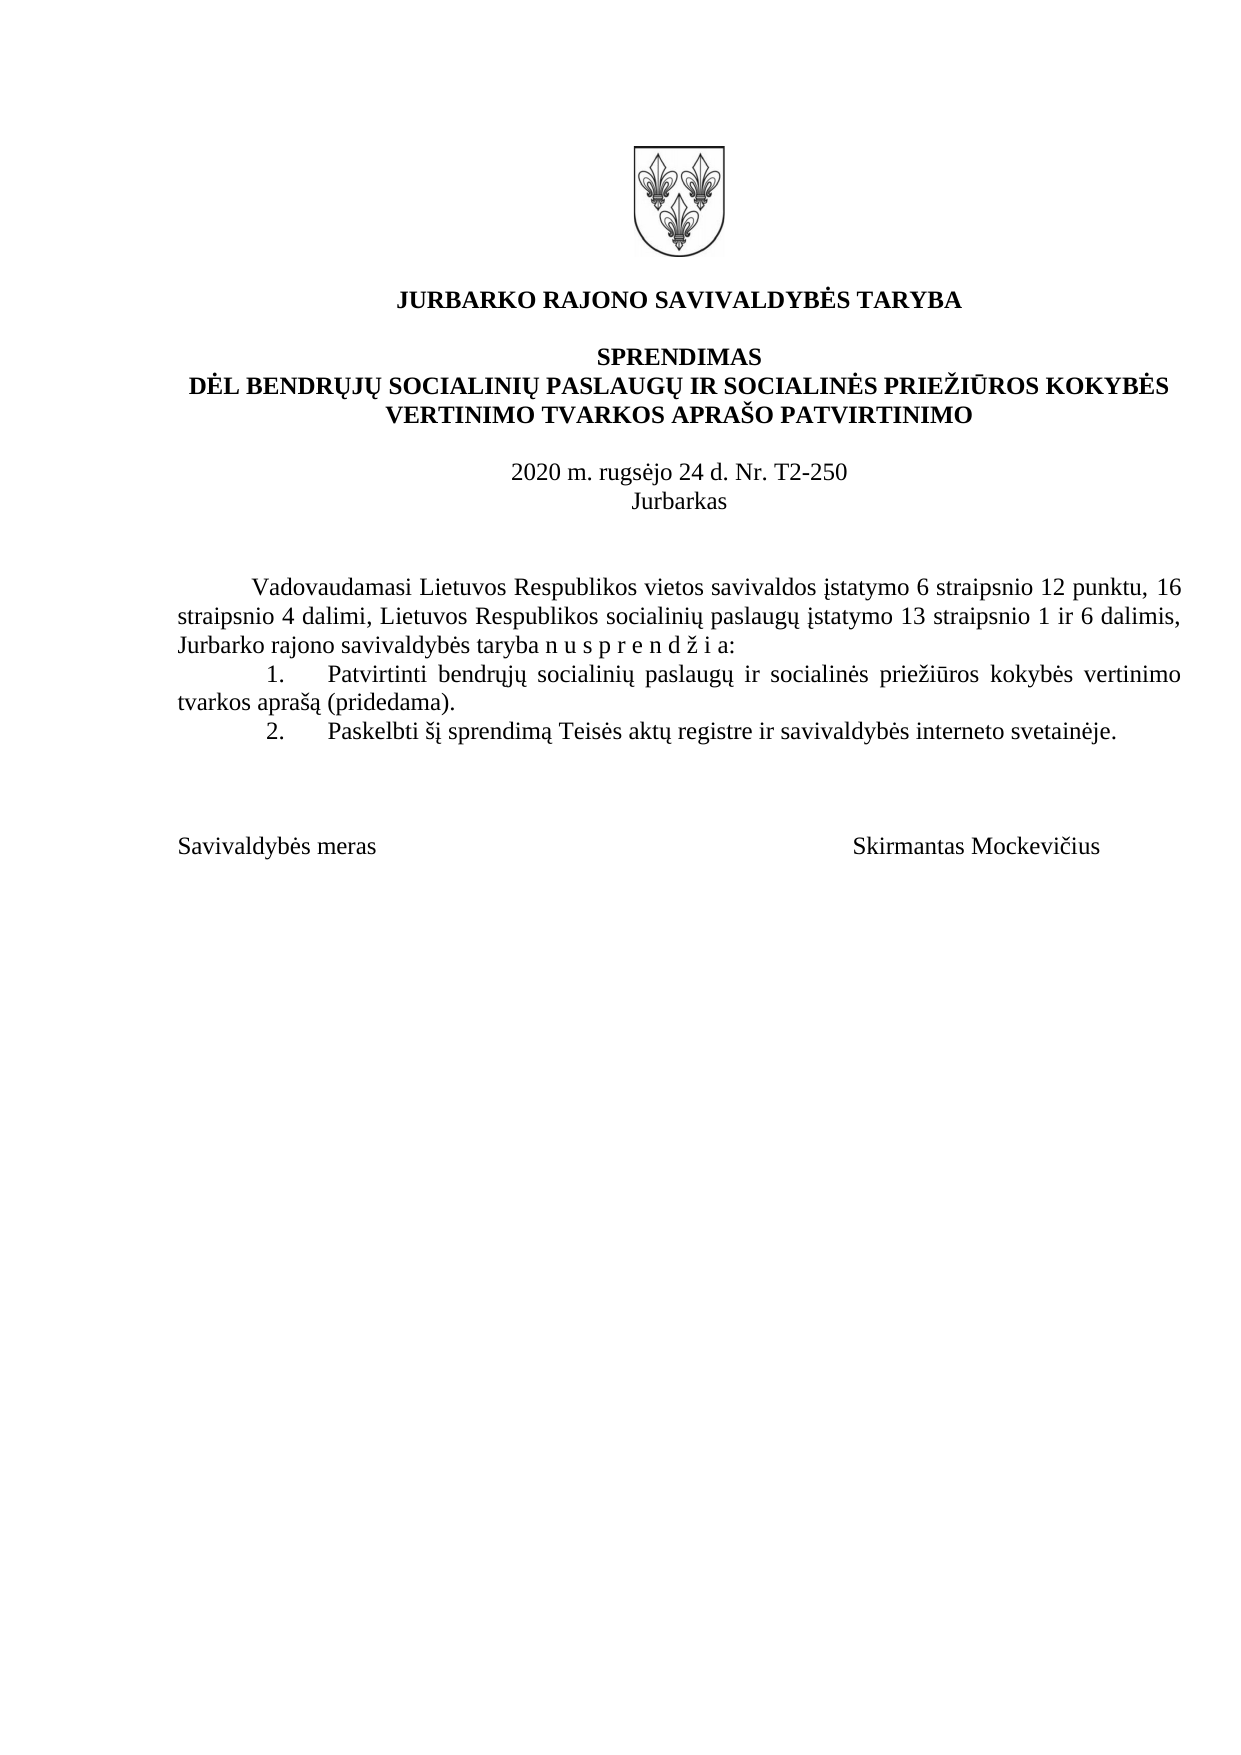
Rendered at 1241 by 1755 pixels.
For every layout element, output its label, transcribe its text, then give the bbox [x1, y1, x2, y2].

text DĖL BENDRŲJŲ SOCIALINIŲ PASLAUGŲ IR SOCIALINĖS PRIEŽIŪROS KOKYBĖS VERTINIMO TVARKOS APRAŠO PATVIRTINIMO [177, 371, 1181, 429]
text SPRENDIMAS [177, 342, 1181, 371]
text Jurbarkas [177, 486, 1181, 515]
text Savivaldybės meras Skirmantas Mockevičius [177, 831, 1181, 860]
text 1. Patvirtinti bendrųjų socialinių paslaugų ir socialinės priežiūros kokybės vertinimo tvarkos aprašą (pridedama). [177, 659, 1181, 716]
text Vadovaudamasi Lietuvos Respublikos vietos savivaldos įstatymo 6 straipsnio 12 punktu, 16 straipsnio 4 dalimi, Lietuvos Respublikos socialinių paslaugų įstatymo 13 straipsnio 1 ir 6 dalimis, Jurbarko rajono savivaldybės taryba nusprendžia: [177, 572, 1181, 659]
text 2. Paskelbti šį sprendimą Teisės aktų registre ir savivaldybės interneto svetainėje. [177, 716, 1181, 745]
text 2020 m. rugsėjo 24 d. Nr. T2-250 [177, 457, 1181, 486]
text JURBARKO RAJONO SAVIVALDYBĖS TARYBA [177, 285, 1181, 314]
